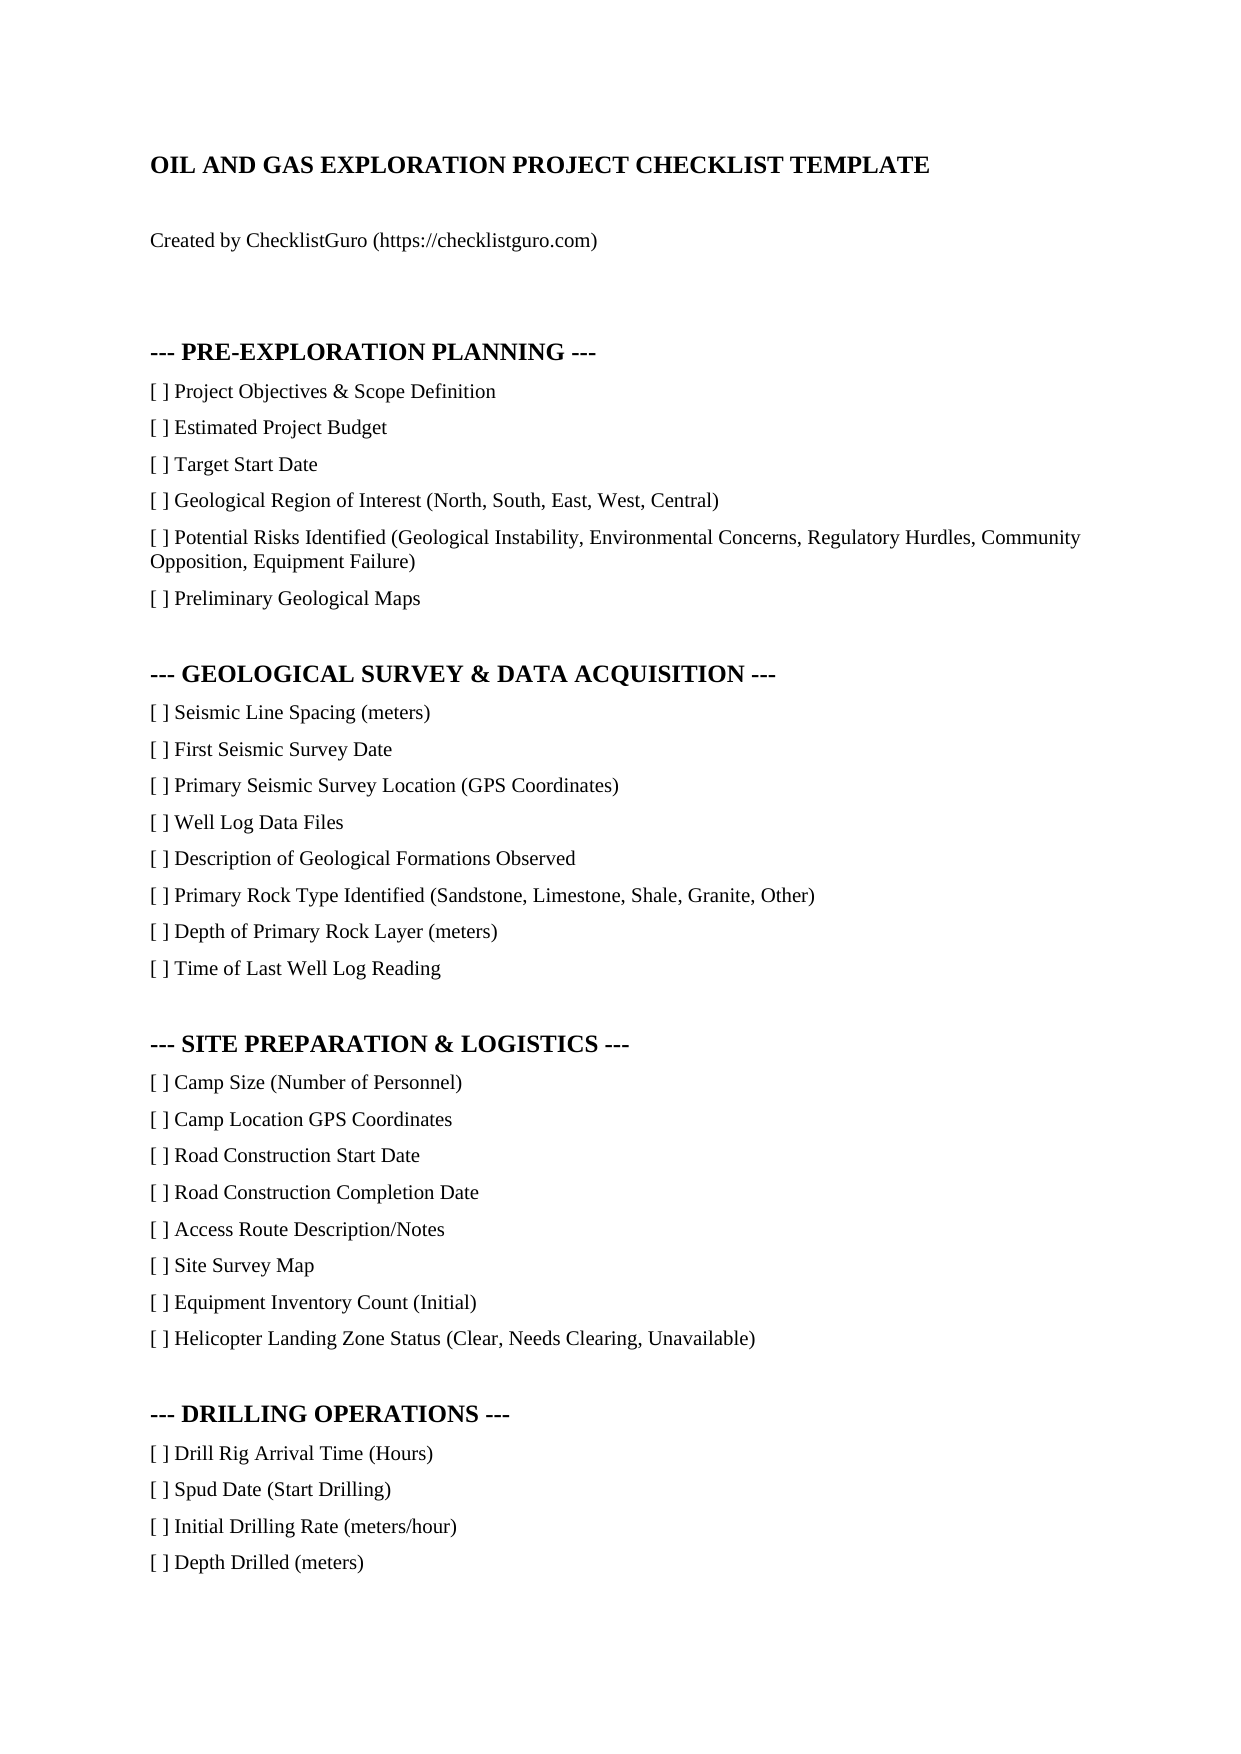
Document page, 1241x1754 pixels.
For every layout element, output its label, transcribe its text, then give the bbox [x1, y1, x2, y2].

text Created by ChecklistGuro (https://checklistguro.com) [150, 228, 1090, 252]
text [ ] Preliminary Geological Maps [150, 586, 1090, 610]
text --- SITE PREPARATION & LOGISTICS --- [150, 1029, 1090, 1058]
text [ ] Helicopter Landing Zone Status (Clear, Needs Clearing, Unavailable) [150, 1326, 1090, 1350]
text [ ] Target Start Date [150, 452, 1090, 476]
text [ ] Geological Region of Interest (North, South, East, West, Central) [150, 488, 1090, 512]
text [ ] Seismic Line Spacing (meters) [150, 700, 1090, 724]
text [ ] Well Log Data Files [150, 810, 1090, 834]
text [ ] Camp Location GPS Coordinates [150, 1107, 1090, 1131]
text [ ] Time of Last Well Log Reading [150, 956, 1090, 980]
text [ ] Road Construction Completion Date [150, 1180, 1090, 1204]
text [ ] Road Construction Start Date [150, 1143, 1090, 1167]
text [ ] Description of Geological Formations Observed [150, 846, 1090, 870]
text [ ] Camp Size (Number of Personnel) [150, 1070, 1090, 1094]
text [ ] Equipment Inventory Count (Initial) [150, 1290, 1090, 1314]
text [ ] Estimated Project Budget [150, 415, 1090, 439]
text [ ] Primary Rock Type Identified (Sandstone, Limestone, Shale, Granite, Other) [150, 883, 1090, 907]
text [ ] Primary Seismic Survey Location (GPS Coordinates) [150, 773, 1090, 797]
text --- PRE-EXPLORATION PLANNING --- [150, 337, 1090, 366]
text [ ] Access Route Description/Notes [150, 1217, 1090, 1241]
text [ ] Project Objectives & Scope Definition [150, 379, 1090, 403]
text [ ] Potential Risks Identified (Geological Instability, Environmental Concerns, Regulatory Hurdles, Community Opposition, Equipment Failure) [150, 525, 1090, 573]
text --- DRILLING OPERATIONS --- [150, 1399, 1090, 1428]
text OIL AND GAS EXPLORATION PROJECT CHECKLIST TEMPLATE [150, 150, 1090, 179]
text [ ] Drill Rig Arrival Time (Hours) [150, 1441, 1090, 1465]
text [ ] Depth of Primary Rock Layer (meters) [150, 919, 1090, 943]
text [ ] Initial Drilling Rate (meters/hour) [150, 1514, 1090, 1538]
text [ ] Spud Date (Start Drilling) [150, 1477, 1090, 1501]
text [ ] Depth Drilled (meters) [150, 1550, 1090, 1574]
text [ ] Site Survey Map [150, 1253, 1090, 1277]
text --- GEOLOGICAL SURVEY & DATA ACQUISITION --- [150, 659, 1090, 687]
text [ ] First Seismic Survey Date [150, 737, 1090, 761]
